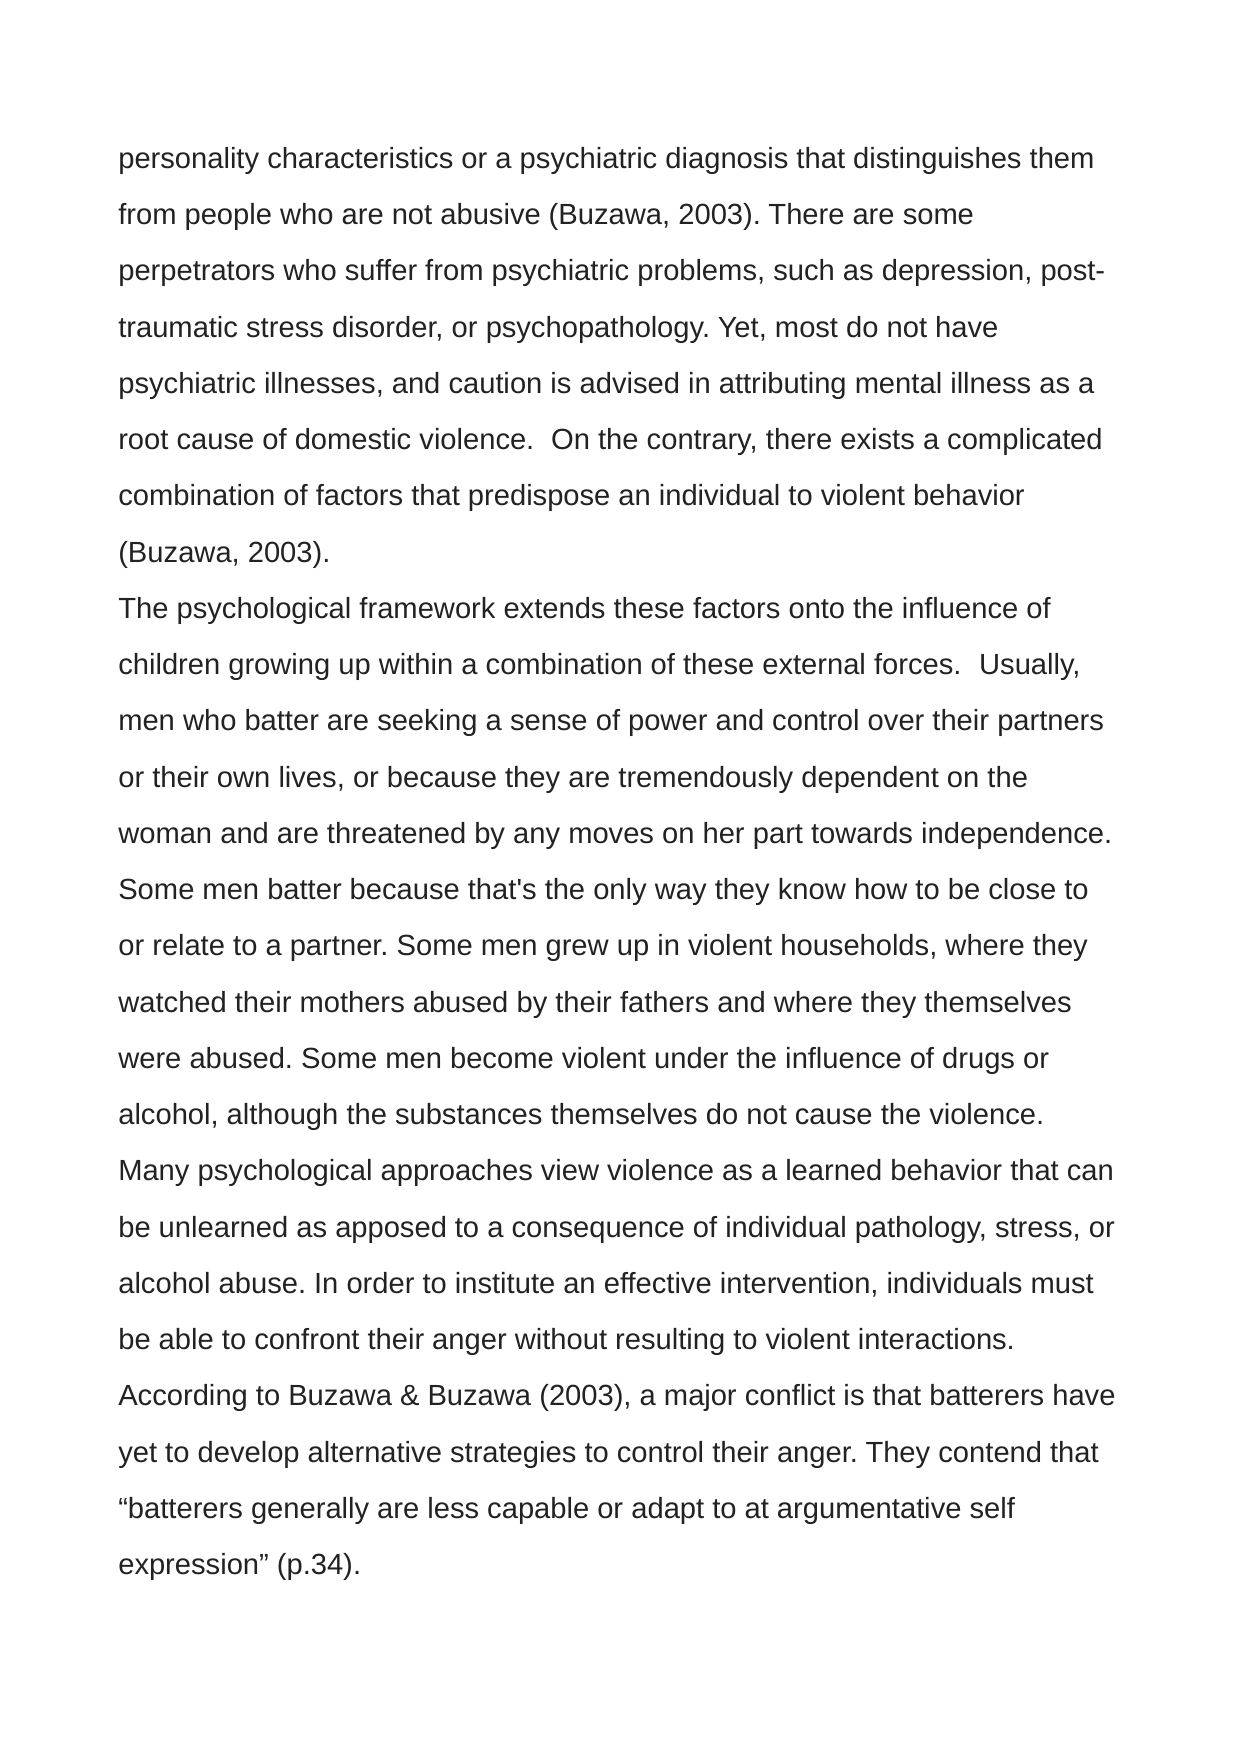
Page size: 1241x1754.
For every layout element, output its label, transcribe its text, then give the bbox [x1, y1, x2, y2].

text The psychological framework extends these factors onto the influence of children growing up within a combination of these external forces. Usually, men who batter are seeking a sense of power and control over their partners or their own lives, or because they are tremendously dependent on the woman and are threatened by any moves on her part towards independence. Some men batter because that's the only way they know how to be close to or relate to a partner. Some men grew up in violent households, where they watched their mothers abused by their fathers and where they themselves were abused. Some men become violent under the influence of drugs or alcohol, although the substances themselves do not cause the violence. [118, 568, 1122, 1131]
text personality characteristics or a psychiatric diagnosis that distinguishes them from people who are not abusive (Buzawa, 2003). There are some perpetrators who suffer from psychiatric problems, such as depression, post-traumatic stress disorder, or psychopathology. Yet, most do not have psychiatric illnesses, and caution is advised in attributing mental illness as a root cause of domestic violence. On the contrary, there exists a complicated combination of factors that predispose an individual to violent behavior (Buzawa, 2003). [118, 118, 1122, 568]
text Many psychological approaches view violence as a learned behavior that can be unlearned as apposed to a consequence of individual pathology, stress, or alcohol abuse. In order to institute an effective intervention, individuals must be able to confront their anger without resulting to violent interactions. According to Buzawa & Buzawa (2003), a major conflict is that batterers have yet to develop alternative strategies to control their anger. They contend that “batterers generally are less capable or adapt to at argumentative self expression” (p.34). [118, 1131, 1122, 1581]
